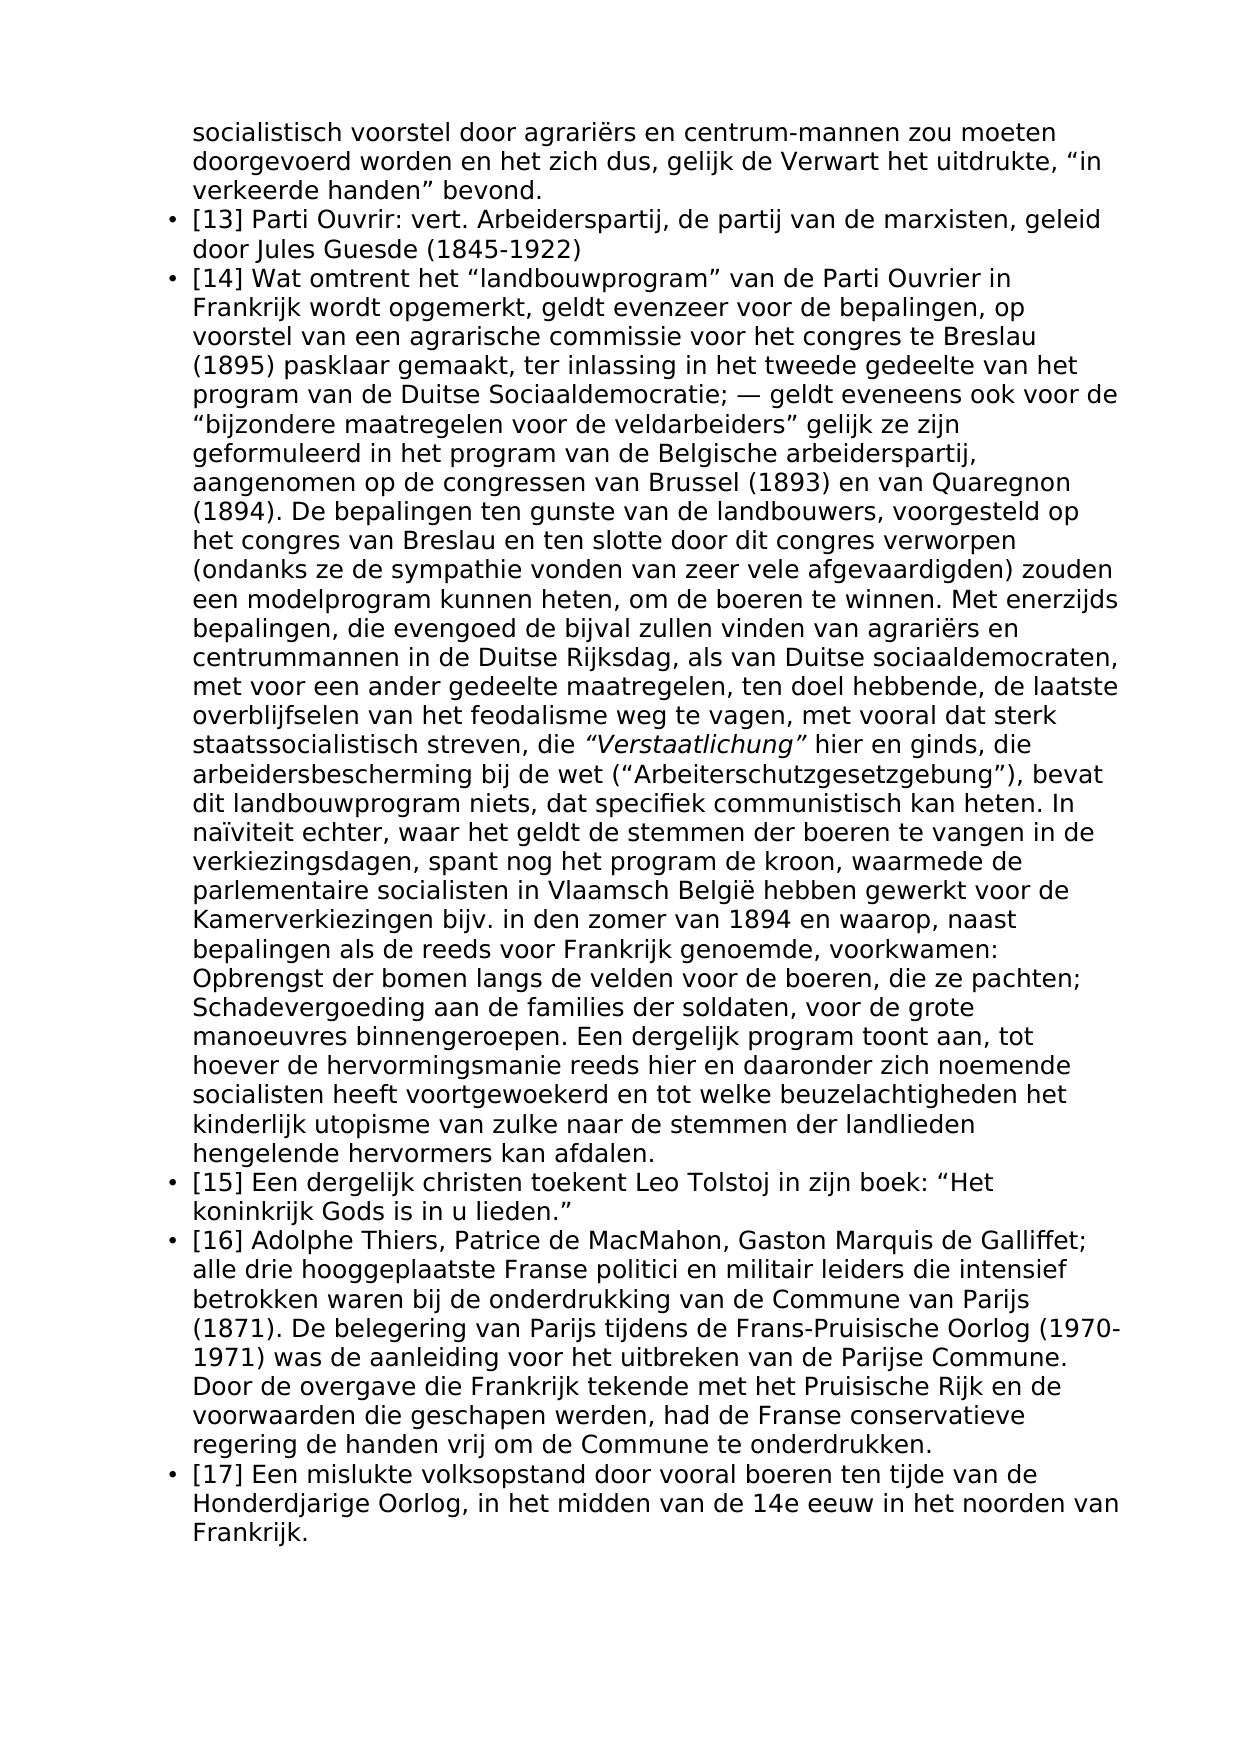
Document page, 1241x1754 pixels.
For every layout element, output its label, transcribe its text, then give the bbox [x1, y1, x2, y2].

list socialistisch voorstel door agrariërs en centrum-mannen zou moeten doorgevoerd worden en het zich dus, gelijk de Verwart het uitdrukte, “in verkeerde handen” bevond. [177, 118, 1122, 206]
list [17] Een mislukte volksopstand door vooral boeren ten tijde van de Honderdjarige Oorlog, in het midden van de 14e eeuw in het noorden van Frankrijk. [177, 1460, 1122, 1547]
list [16] Adolphe Thiers, Patrice de MacMahon, Gaston Marquis de Galliffet; alle drie hooggeplaatste Franse politici en militair leiders die intensief betrokken waren bij de onderdrukking van de Commune van Parijs (1871). De belegering van Parijs tijdens de Frans-Pruisische Oorlog (1970-1971) was de aanleiding voor het uitbreken van de Parijse Commune. Door de overgave die Frankrijk tekende met het Pruisische Rijk en de voorwaarden die geschapen werden, had de Franse conservatieve regering de handen vrij om de Commune te onderdrukken. [177, 1226, 1122, 1460]
list [13] Parti Ouvrir: vert. Arbeiderspartij, de partij van de marxisten, geleid door Jules Guesde (1845-1922) [177, 206, 1122, 264]
list [15] Een dergelijk christen toekent Leo Tolstoj in zijn boek: “Het koninkrijk Gods is in u lieden.” [177, 1168, 1122, 1226]
list [14] Wat omtrent het “landbouwprogram” van de Parti Ouvrier in Frankrijk wordt opgemerkt, geldt evenzeer voor de bepalingen, op voorstel van een agrarische commissie voor het congres te Breslau (1895) pasklaar gemaakt, ter inlassing in het tweede gedeelte van het program van de Duitse Sociaaldemocratie; — geldt eveneens ook voor de “bijzondere maatregelen voor de veldarbeiders” gelijk ze zijn geformuleerd in het program van de Belgische arbeiderspartij, aangenomen op de congressen van Brussel (1893) en van Quaregnon (1894). De bepalingen ten gunste van de landbouwers, voorgesteld op het congres van Breslau en ten slotte door dit congres verworpen (ondanks ze de sympathie vonden van zeer vele afgevaardigden) zouden een modelprogram kunnen heten, om de boeren te winnen. Met enerzijds bepalingen, die evengoed de bijval zullen vinden van agrariërs en centrummannen in de Duitse Rijksdag, als van Duitse sociaaldemocraten, met voor een ander gedeelte maatregelen, ten doel hebbende, de laatste overblijfselen van het feodalisme weg te vagen, met vooral dat sterk staatssocialistisch streven, die “Verstaatlichung” hier en ginds, die arbeidersbescherming bij de wet (“Arbeiterschutzgesetzgebung”), bevat dit landbouwprogram niets, dat specifiek communistisch kan heten. In naïviteit echter, waar het geldt de stemmen der boeren te vangen in de verkiezingsdagen, spant nog het program de kroon, waarmede de parlementaire socialisten in Vlaamsch België hebben gewerkt voor de Kamerverkiezingen bijv. in den zomer van 1894 en waarop, naast bepalingen als de reeds voor Frankrijk genoemde, voorkwamen: Opbrengst der bomen langs de velden voor de boeren, die ze pachten; Schadevergoeding aan de families der soldaten, voor de grote manoeuvres binnengeroepen. Een dergelijk program toont aan, tot hoever de hervormingsmanie reeds hier en daaronder zich noemende socialisten heeft voortgewoekerd en tot welke beuzelachtigheden het kinderlijk utopisme van zulke naar de stemmen der landlieden hengelende hervormers kan afdalen. [177, 264, 1122, 1168]
